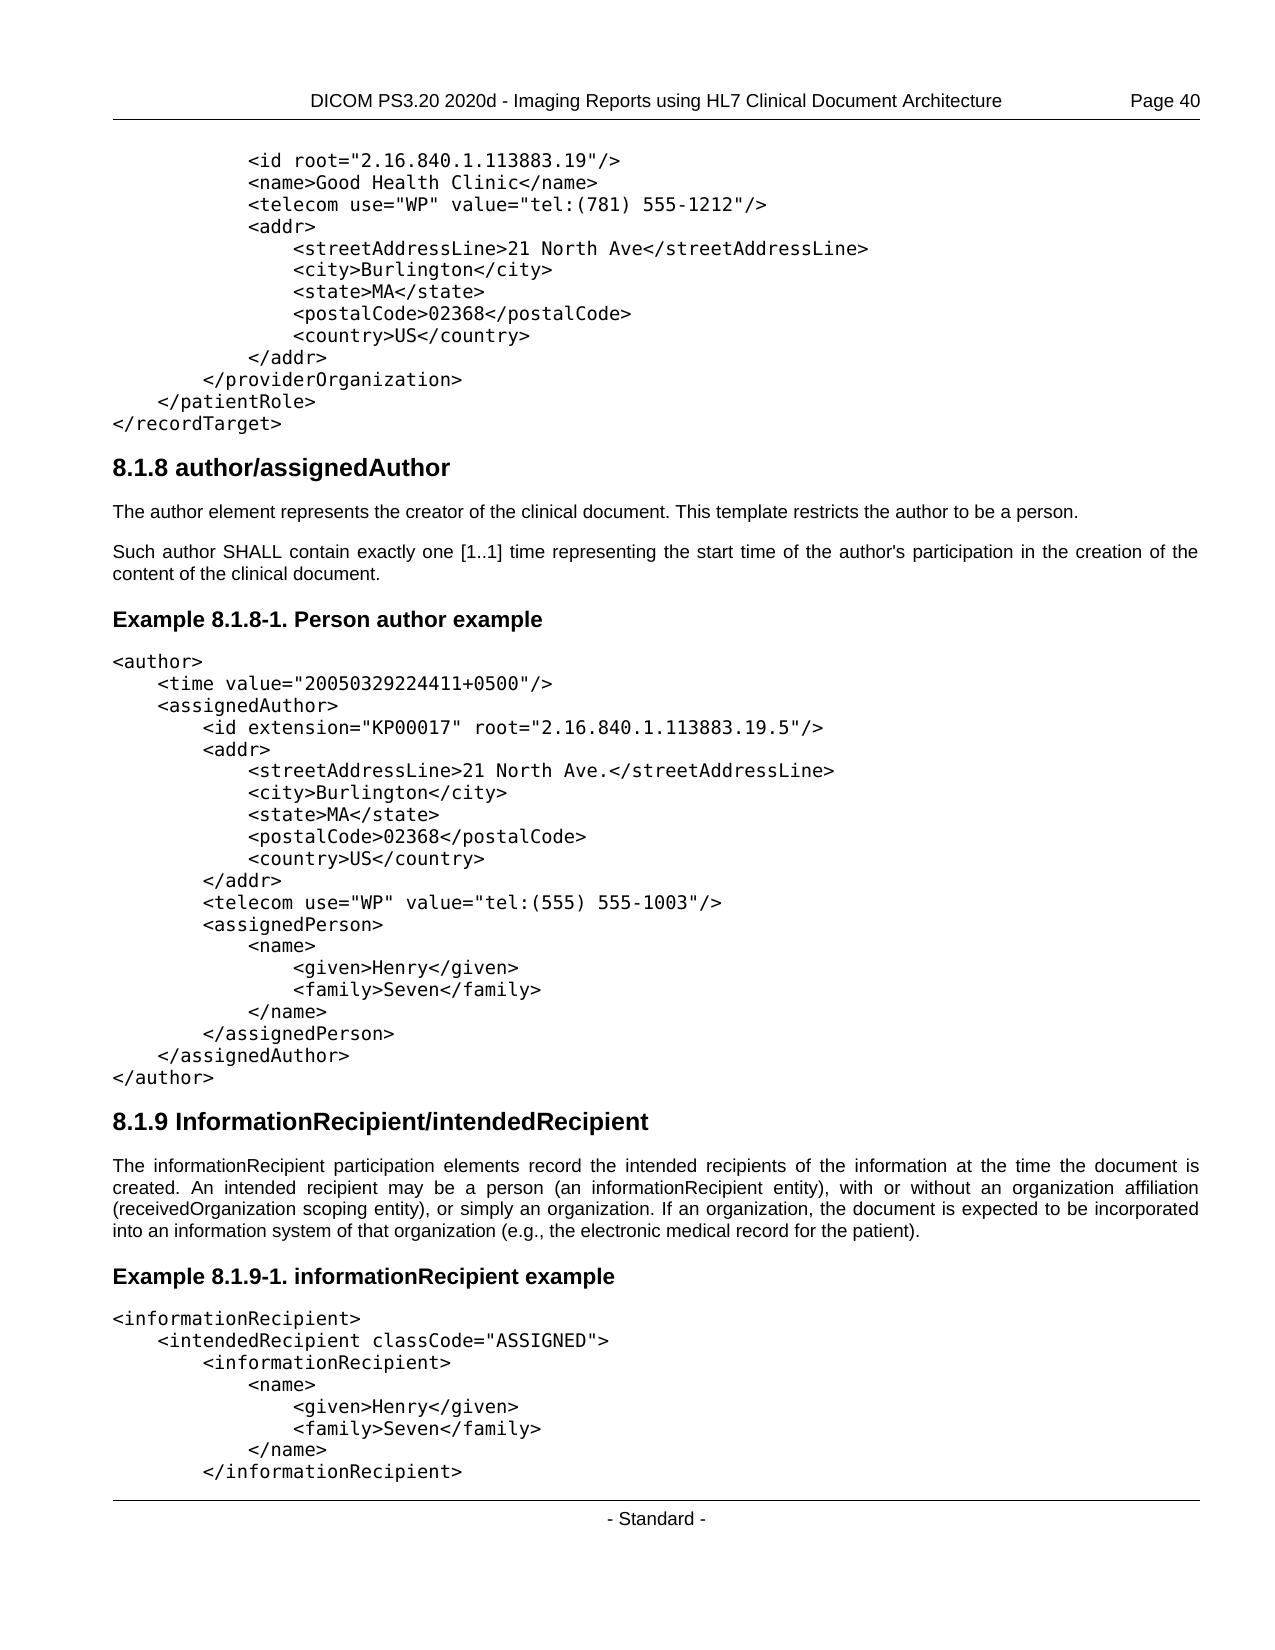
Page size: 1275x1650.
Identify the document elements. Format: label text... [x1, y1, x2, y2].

text 8.1.8 author/assignedAuthor [112, 453, 1200, 482]
text Example 8.1.8-1. Person author example [112, 607, 1200, 632]
text <author> <time value="20050329224411+0500"/> <assignedAuthor> <id extension="KP00017" root="2.16.840.1.113883.19.5"/> <addr> <streetAddressLine>21 North Ave.</streetAddressLine> <city>Burlington</city> <state>MA</state> <postalCode>02368</postalCode> <country>US</country> </addr> <telecom use="WP" value="tel:(555) 555-1003"/> <assignedPerson> <name> <given>Henry</given> <family>Seven</family> </name> </assignedPerson> </assignedAuthor> </author> [112, 651, 1200, 1089]
text 8.1.9 InformationRecipient/intendedRecipient [112, 1107, 1200, 1136]
text <id root="2.16.840.1.113883.19"/> <name>Good Health Clinic</name> <telecom use="WP" value="tel:(781) 555-1212"/> <addr> <streetAddressLine>21 North Ave</streetAddressLine> <city>Burlington</city> <state>MA</state> <postalCode>02368</postalCode> <country>US</country> </addr> </providerOrganization> </patientRole> </recordTarget> [112, 150, 1200, 434]
text Example 8.1.9-1. informationRecipient example [112, 1264, 1200, 1289]
text Such author SHALL contain exactly one [1..1] time representing the start time of the author's participation in the creation of the content of the clinical document. [112, 541, 1200, 584]
text <informationRecipient> <intendedRecipient classCode="ASSIGNED"> <informationRecipient> <name> <given>Henry</given> <family>Seven</family> </name> </informationRecipient> [112, 1308, 1200, 1483]
text The author element represents the creator of the clinical document. This template restricts the author to be a person. [112, 501, 1200, 522]
text The informationRecipient participation elements record the intended recipients of the information at the time the document is created. An intended recipient may be a person (an informationRecipient entity), with or without an organization affiliation (receivedOrganization scoping entity), or simply an organization. If an organization, the document is expected to be incorporated into an information system of that organization (e.g., the electronic medical record for the patient). [112, 1155, 1200, 1241]
